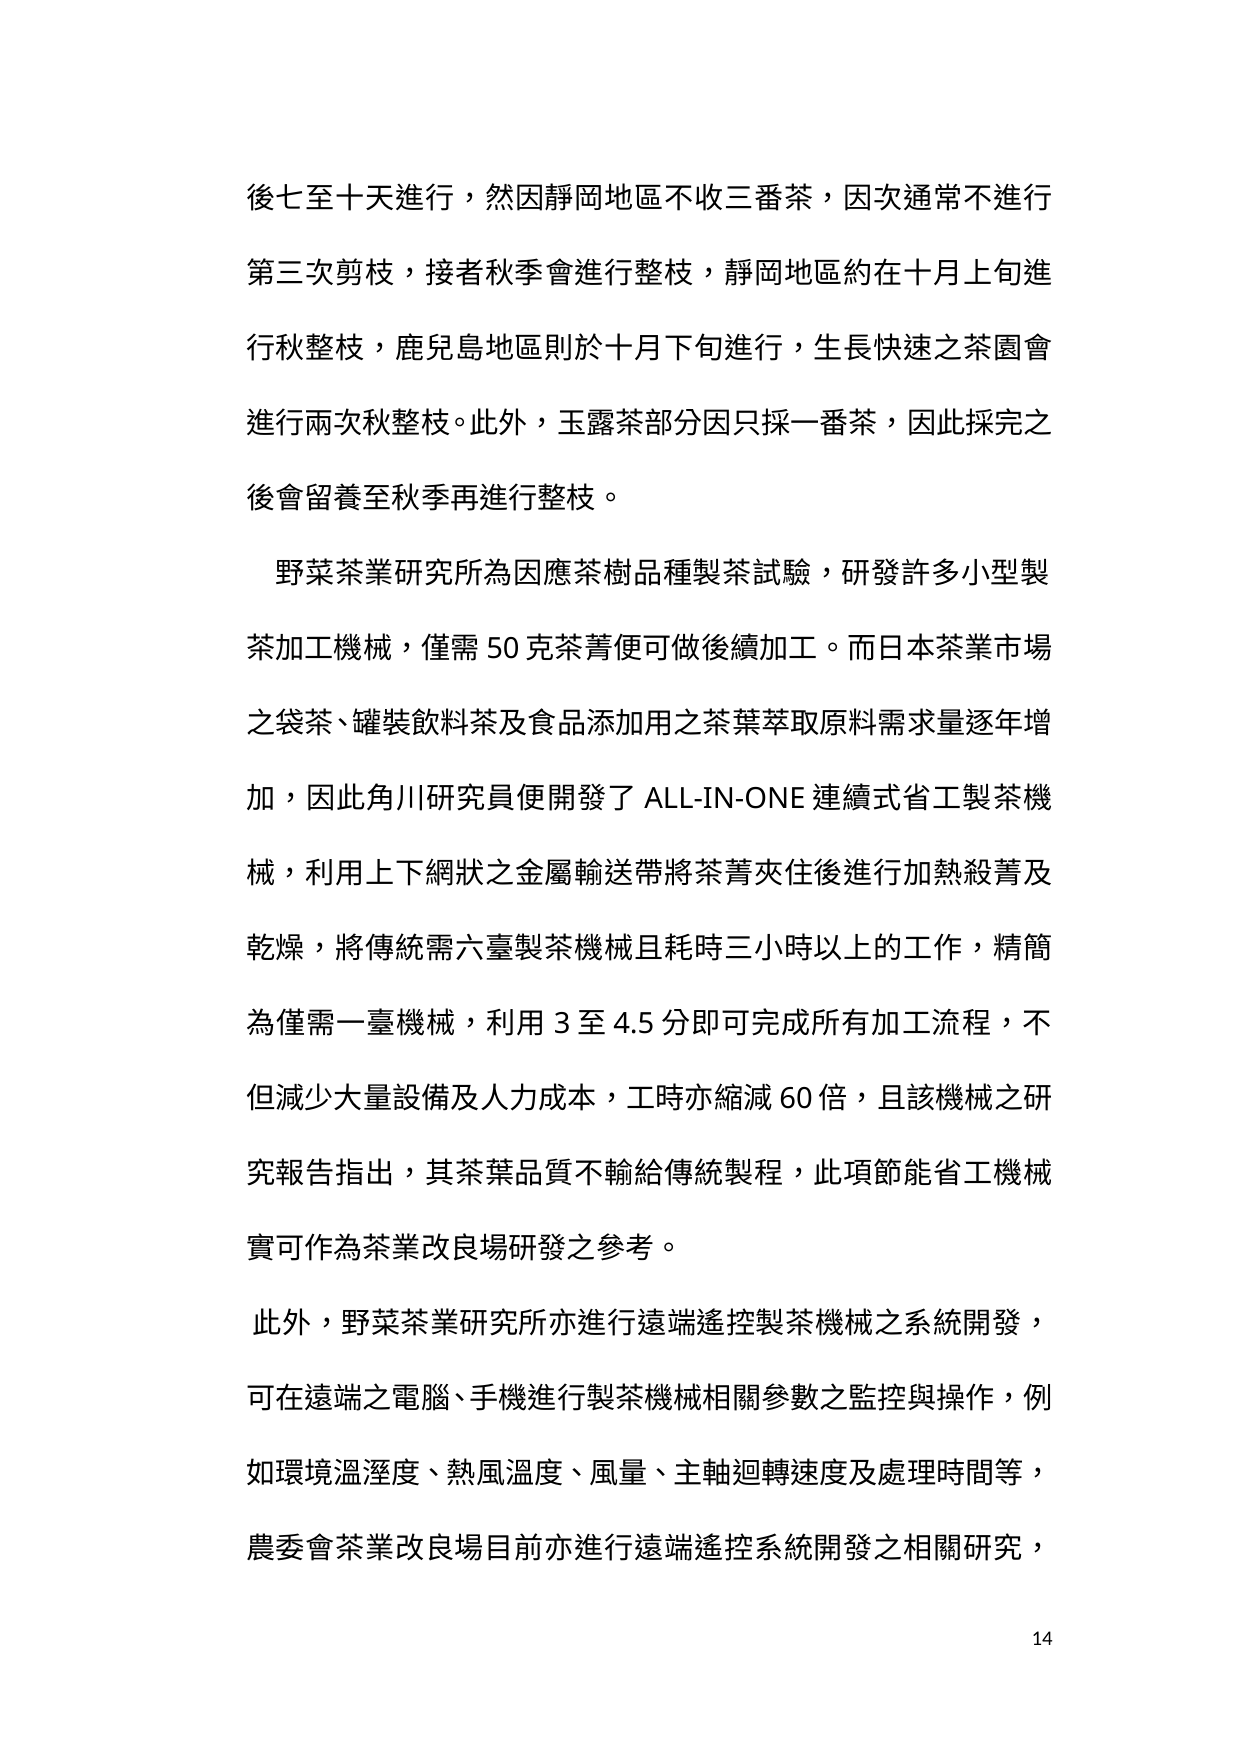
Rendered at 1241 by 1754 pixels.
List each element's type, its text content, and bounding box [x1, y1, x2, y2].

text 此外，野菜茶業研究所亦進行遠端遙控製茶機械之系統開發，可在遠端之電腦、手機進行製茶機械相關參數之監控與操作，例如環境溫溼度、熱風溫度、風量、主軸迴轉速度及處理時間等，農委會茶業改良場目前亦進行遠端遙控系統開發之相關研究， [187, 1284, 1053, 1584]
text 後七至十天進行，然因靜岡地區不收三番茶，因次通常不進行第三次剪枝，接者秋季會進行整枝，靜岡地區約在十月上旬進行秋整枝，鹿兒島地區則於十月下旬進行，生長快速之茶園會進行兩次秋整枝。此外，玉露茶部分因只採一番茶，因此採完之後會留養至秋季再進行整枝。 [187, 159, 1053, 534]
text 野菜茶業研究所為因應茶樹品種製茶試驗，研發許多小型製茶加工機械，僅需50克茶菁便可做後續加工。而日本茶業市場之袋茶、罐裝飲料茶及食品添加用之茶葉萃取原料需求量逐年增加，因此角川研究員便開發了ALL-IN-ONE連續式省工製茶機械，利用上下網狀之金屬輸送帶將茶菁夾住後進行加熱殺菁及乾燥，將傳統需六臺製茶機械且耗時三小時以上的工作，精簡為僅需一臺機械，利用3至4.5分即可完成所有加工流程，不但減少大量設備及人力成本，工時亦縮減60倍，且該機械之研究報告指出，其茶葉品質不輸給傳統製程，此項節能省工機械實可作為茶業改良場研發之參考。 [187, 534, 1053, 1284]
